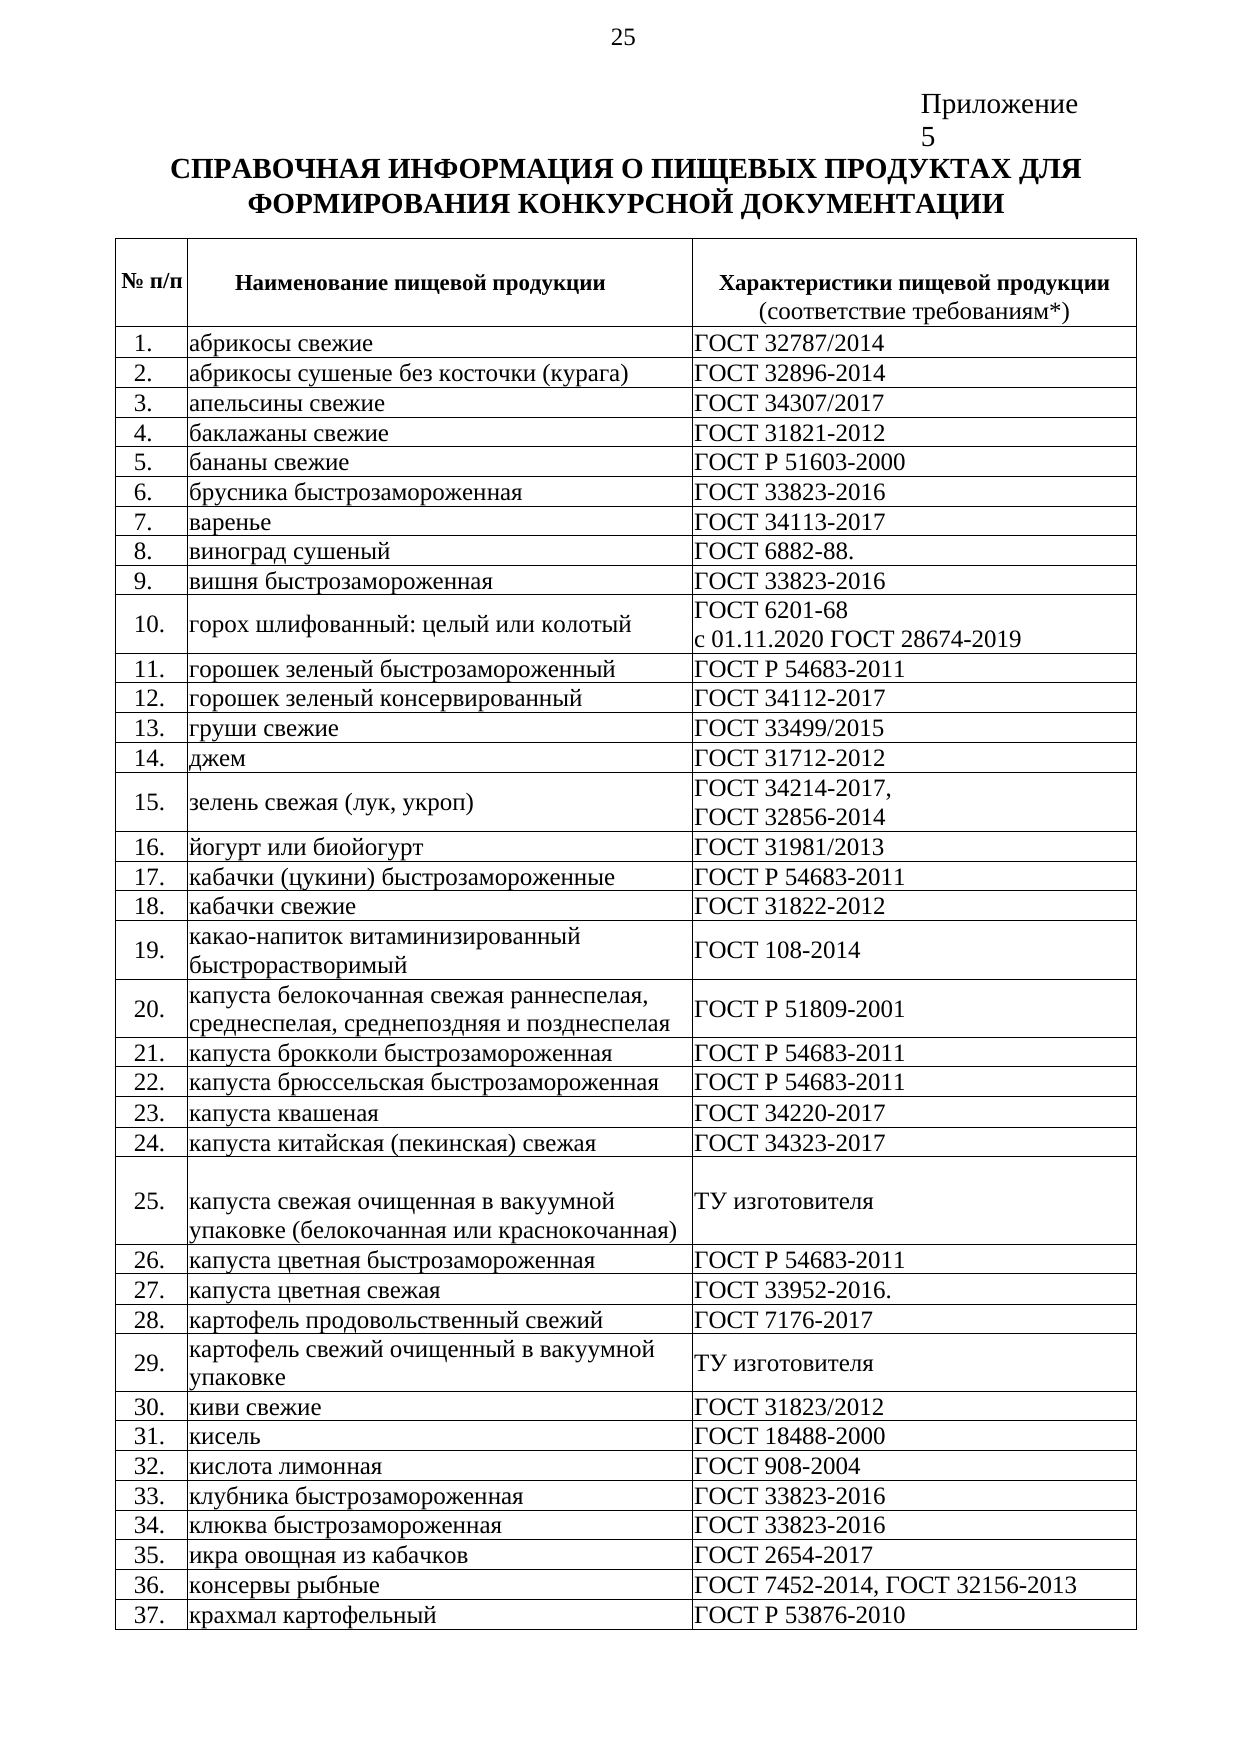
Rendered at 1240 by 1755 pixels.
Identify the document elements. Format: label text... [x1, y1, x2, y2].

table_cell 15. [116, 773, 187, 831]
table_cell 29. [116, 1334, 187, 1391]
text СПРАВОЧНАЯ ИНФОРМАЦИЯ О ПИЩЕВЫХ ПРОДУКТАХ ДЛЯ ФОРМИРОВАНИЯ КОНКУРСНОЙ ДОКУМЕНТАЦИИ [101, 151, 1151, 220]
table_header № п/п [116, 239, 187, 326]
table_cell ТУ изготовителя [693, 1157, 1136, 1244]
table_header Наименование пищевой продукции [188, 239, 692, 326]
table_cell 20. [116, 980, 187, 1037]
table_cell капуста свежая очищенная в вакуумной упаковке (белокочанная или краснокочанная) [188, 1157, 692, 1244]
table_cell 19. [116, 921, 187, 979]
table_cell ТУ изготовителя [693, 1334, 1136, 1391]
table_cell горох шлифованный: целый или колотый [188, 595, 692, 653]
table_cell ГОСТ Р 51809-2001 [693, 980, 1136, 1037]
table_cell зелень свежая (лук, укроп) [188, 773, 692, 831]
table_header Характеристики пищевой продукции (соответствие требованиям*) [693, 239, 1136, 326]
table_cell ГОСТ 108-2014 [693, 921, 1136, 979]
table_cell 25. [116, 1157, 187, 1244]
table_cell 10. [116, 595, 187, 653]
